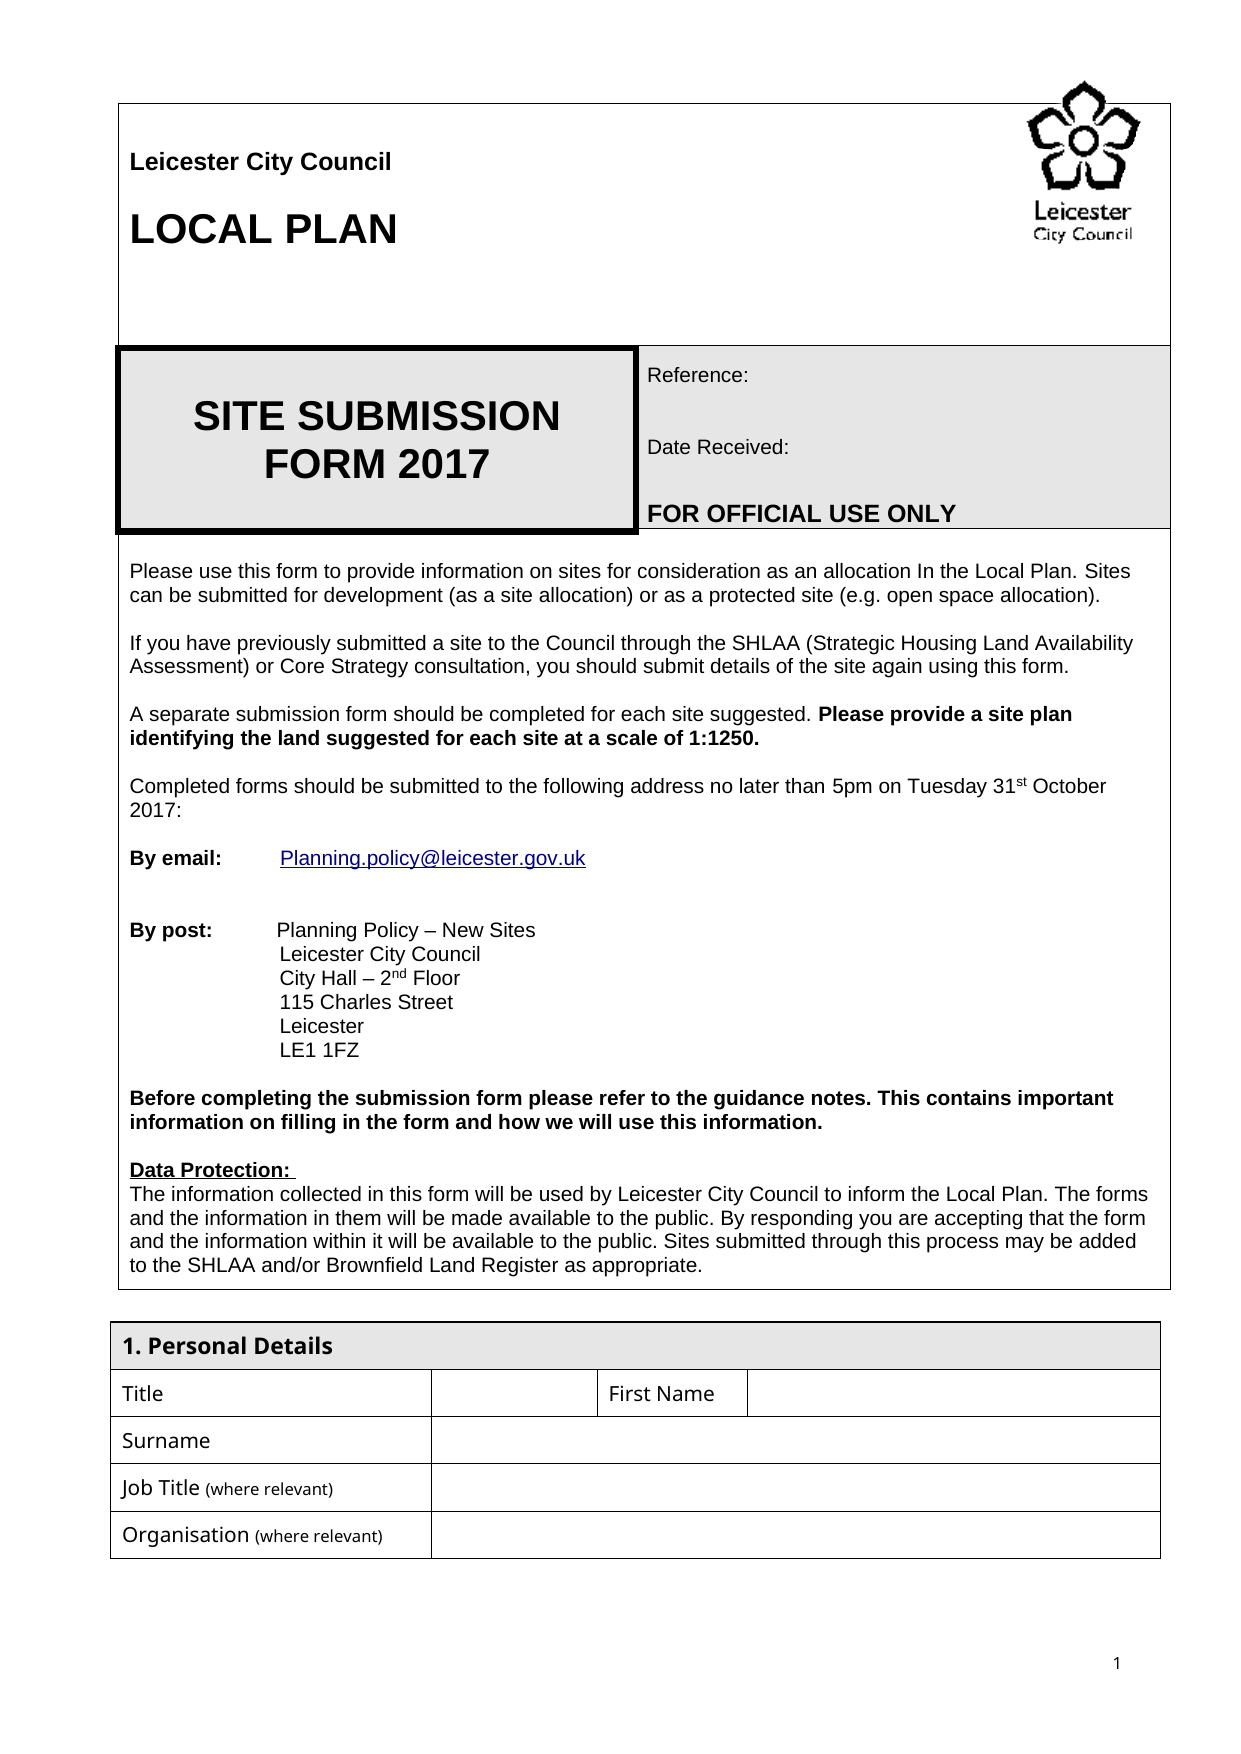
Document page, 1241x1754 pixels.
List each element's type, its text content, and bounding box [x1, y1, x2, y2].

table_cell [432, 1464, 1160, 1511]
table_cell Surname [111, 1417, 431, 1463]
table_cell SITE SUBMISSION FORM 2017 [121, 351, 633, 528]
table_cell First Name [598, 1370, 747, 1416]
table_cell Title [111, 1370, 431, 1416]
table_cell [432, 1417, 1160, 1463]
table_cell Organisation (where relevant) [111, 1512, 431, 1558]
table_cell Please use this form to provide information on sites for consideration as an allocation In the Local Plan. Sites can be submitted for development (as a site allocation) or as a protected site (e.g. open space allocation). If you have previously submitted a site to the Council through the SHLAA (Strategic Housing Land Availability Assessment) or Core Strategy consultation, you should submit details of the site again using this form. A separate submission form should be completed for each site suggested. Please provide a site plan identifying the land suggested for each site at a scale of 1:1250. Completed forms should be submitted to the following address no later than 5pm on Tuesday 31st October 2017: By email: Planning.policy@leicester.gov.uk By post: Planning Policy – New Sites Leicester City Council City Hall – 2nd Floor 115 Charles Street Leicester LE1 1FZ Before completing the submission form please refer to the guidance notes. This contains important information on filling in the form and how we will use this information. Data Protection: The information collected in this form will be used by Leicester City Council to inform the Local Plan. The forms and the information in them will be made available to the public. By responding you are accepting that the form and the information within it will be available to the public. Sites submitted through this process may be added to the SHLAA and/or Brownfield Land Register as appropriate. [119, 529, 1170, 1289]
table_header Leicester City Council LOCAL PLAN [119, 104, 1170, 345]
table_cell [432, 1512, 1160, 1558]
table_header 1. Personal Details [111, 1323, 1160, 1369]
table_cell Reference: Date Received: FOR OFFICIAL USE ONLY [639, 346, 1170, 528]
table_cell [432, 1370, 597, 1416]
table_cell [748, 1370, 1160, 1416]
table_cell Job Title (where relevant) [111, 1464, 431, 1511]
